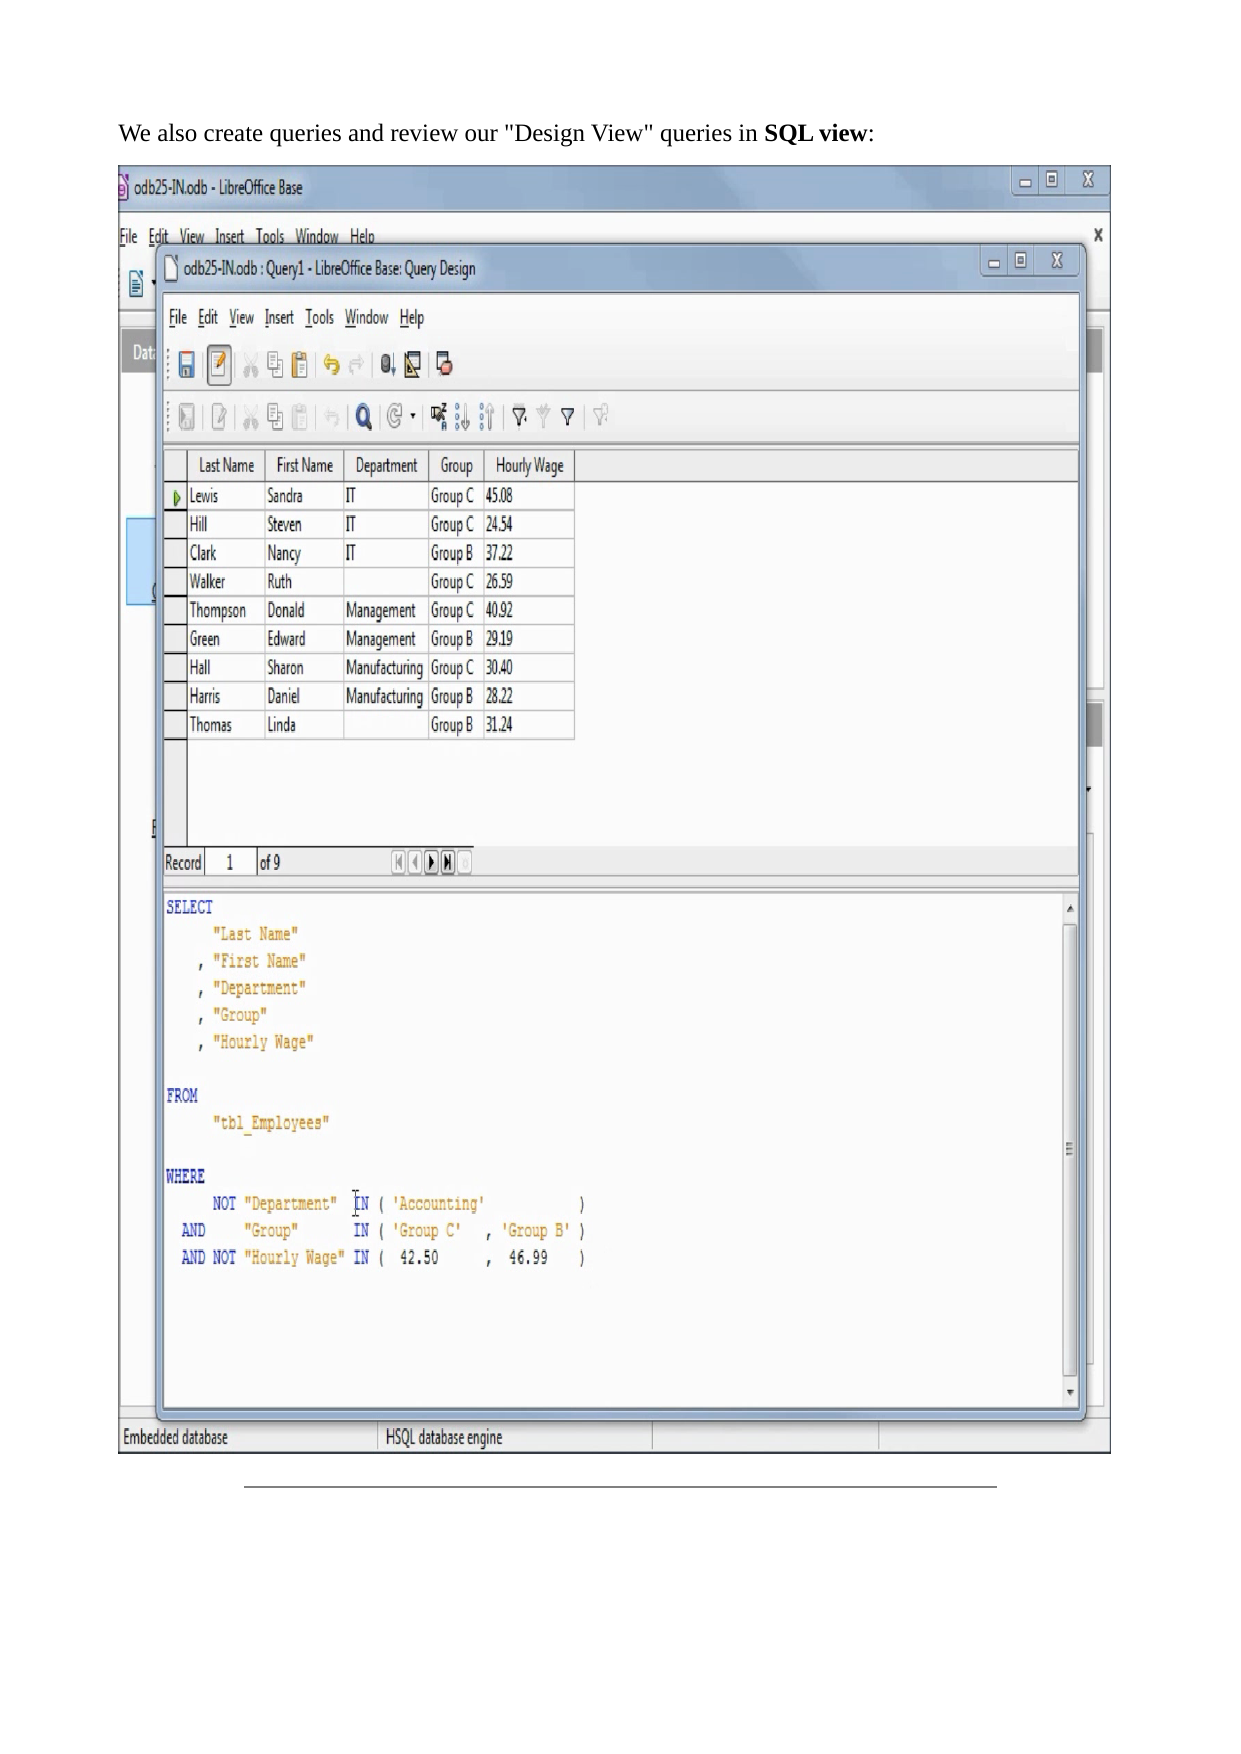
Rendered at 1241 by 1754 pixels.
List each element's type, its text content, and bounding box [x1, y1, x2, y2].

text We also create queries and review our "Design View" queries in SQL view: [118, 118, 1122, 147]
picture [118, 165, 1111, 1454]
